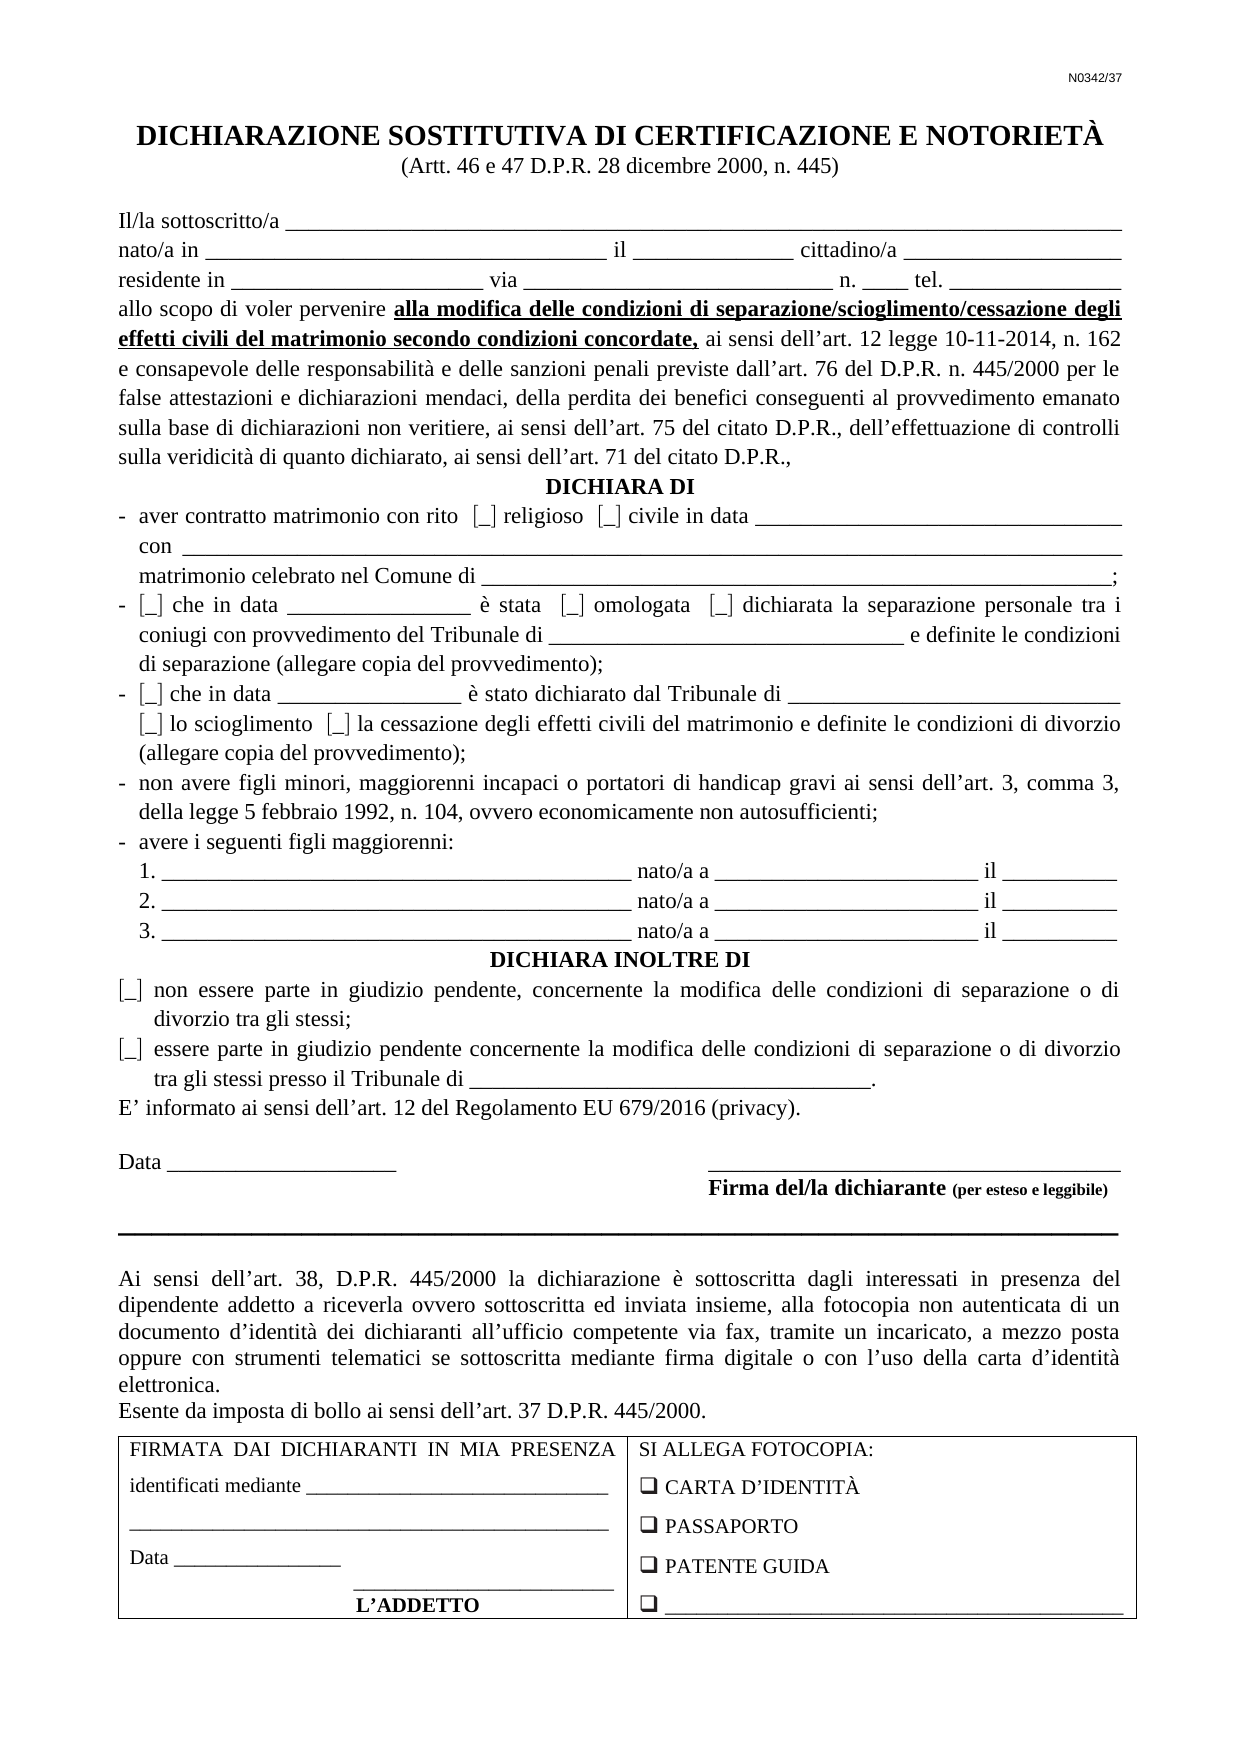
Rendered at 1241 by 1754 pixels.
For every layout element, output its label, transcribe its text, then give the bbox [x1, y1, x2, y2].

table_header SI ALLEGA FOTOCOPIA:  CARTA D’IDENTITÀ  PASSAPORTO  PATENTE GUIDA  ____________________________________________ [628, 1437, 1136, 1618]
text _ non essere parte in giudizio pendente, concernente la modifica delle condizioni di separazione o di divorzio tra gli stessi; [118, 973, 1122, 1033]
text DICHIARA INOLTRE DI [118, 944, 1122, 973]
text - _ che in data ________________ è stata _ omologata _ dichiarata la separazione personale tra i coniugi con provvedimento del Tribunale di _______________________________ e definite le condizioni di separazione (allegare copia del provvedimento); [118, 589, 1122, 678]
text - aver contratto matrimonio con rito _ religioso _ civile in data ________________________________ con __________________________________________________________________________________ matrimonio celebrato nel Comune di _______________________________________________________; [118, 500, 1122, 589]
text E’ informato ai sensi dell’art. 12 del Regolamento EU 679/2016 (privacy). [118, 1092, 1122, 1121]
text Il/la sottoscritto/a _________________________________________________________________________ nato/a in ___________________________________ il ______________ cittadino/a ___________________ residente in ______________________ via ___________________________ n. ____ tel. _______________ allo scopo di voler pervenire alla modifica delle condizioni di separazione/scioglimento/cessazione degli effetti civili del matrimonio secondo condizioni concordate, ai sensi dell’art. 12 legge 10-11-2014, n. 162 e consapevole delle responsabilità e delle sanzioni penali previste dall’art. 76 del D.P.R. n. 445/2000 per le false attestazioni e dichiarazioni mendaci, della perdita dei benefici conseguenti al provvedimento emanato sulla base di dichiarazioni non veritiere, ai sensi dell’art. 75 del citato D.P.R., dell’effettuazione di controlli sulla veridicità di quanto dichiarato, ai sensi dell’art. 71 del citato D.P.R., [118, 204, 1122, 471]
text DICHIARA DI [118, 471, 1122, 500]
text - avere i seguenti figli maggiorenni: [118, 826, 1122, 855]
text 1. _________________________________________ nato/a a _______________________ il __________ [139, 855, 1122, 885]
table_header FIRMATA DAI DICHIARANTI IN MIA PRESENZA identificati mediante _____________________________ ______________________________________________ Data ________________ _________________________ L’ADDETTO [119, 1437, 627, 1618]
text Data ____________________ ____________________________________ [118, 1148, 1122, 1174]
text 2. _________________________________________ nato/a a _______________________ il __________ [139, 885, 1122, 914]
text - _ che in data ________________ è stato dichiarato dal Tribunale di _____________________________ _ lo scioglimento _ la cessazione degli effetti civili del matrimonio e definite le condizioni di divorzio (allegare copia del provvedimento); [118, 678, 1122, 766]
text - non avere figli minori, maggiorenni incapaci o portatori di handicap gravi ai sensi dell’art. 3, comma 3, della legge 5 febbraio 1992, n. 104, ovvero economicamente non autosufficienti; [118, 766, 1122, 826]
text (Artt. 46 e 47 D.P.R. 28 dicembre 2000, n. 445) [118, 152, 1122, 178]
text _ essere parte in giudizio pendente concernente la modifica delle condizioni di separazione o di divorzio tra gli stessi presso il Tribunale di ___________________________________. [118, 1033, 1122, 1092]
text Firma del/la dichiarante (per esteso e leggibile) [118, 1174, 1122, 1201]
text DICHIARAZIONE SOSTITUTIVA DI CERTIFICAZIONE E NOTORIETÀ [118, 118, 1122, 152]
text 3. _________________________________________ nato/a a _______________________ il __________ [139, 914, 1122, 944]
text Esente da imposta di bollo ai sensi dell’art. 37 D.P.R. 445/2000. [118, 1397, 1122, 1423]
text ____________________________________________________________ [118, 1201, 1122, 1239]
text Ai sensi dell’art. 38, D.P.R. 445/2000 la dichiarazione è sottoscritta dagli interessati in presenza del dipendente addetto a riceverla ovvero sottoscritta ed inviata insieme, alla fotocopia non autenticata di un documento d’identità dei dichiaranti all’ufficio competente via fax, tramite un incaricato, a mezzo posta oppure con strumenti telematici se sottoscritta mediante firma digitale o con l’uso della carta d’identità elettronica. [118, 1265, 1122, 1397]
